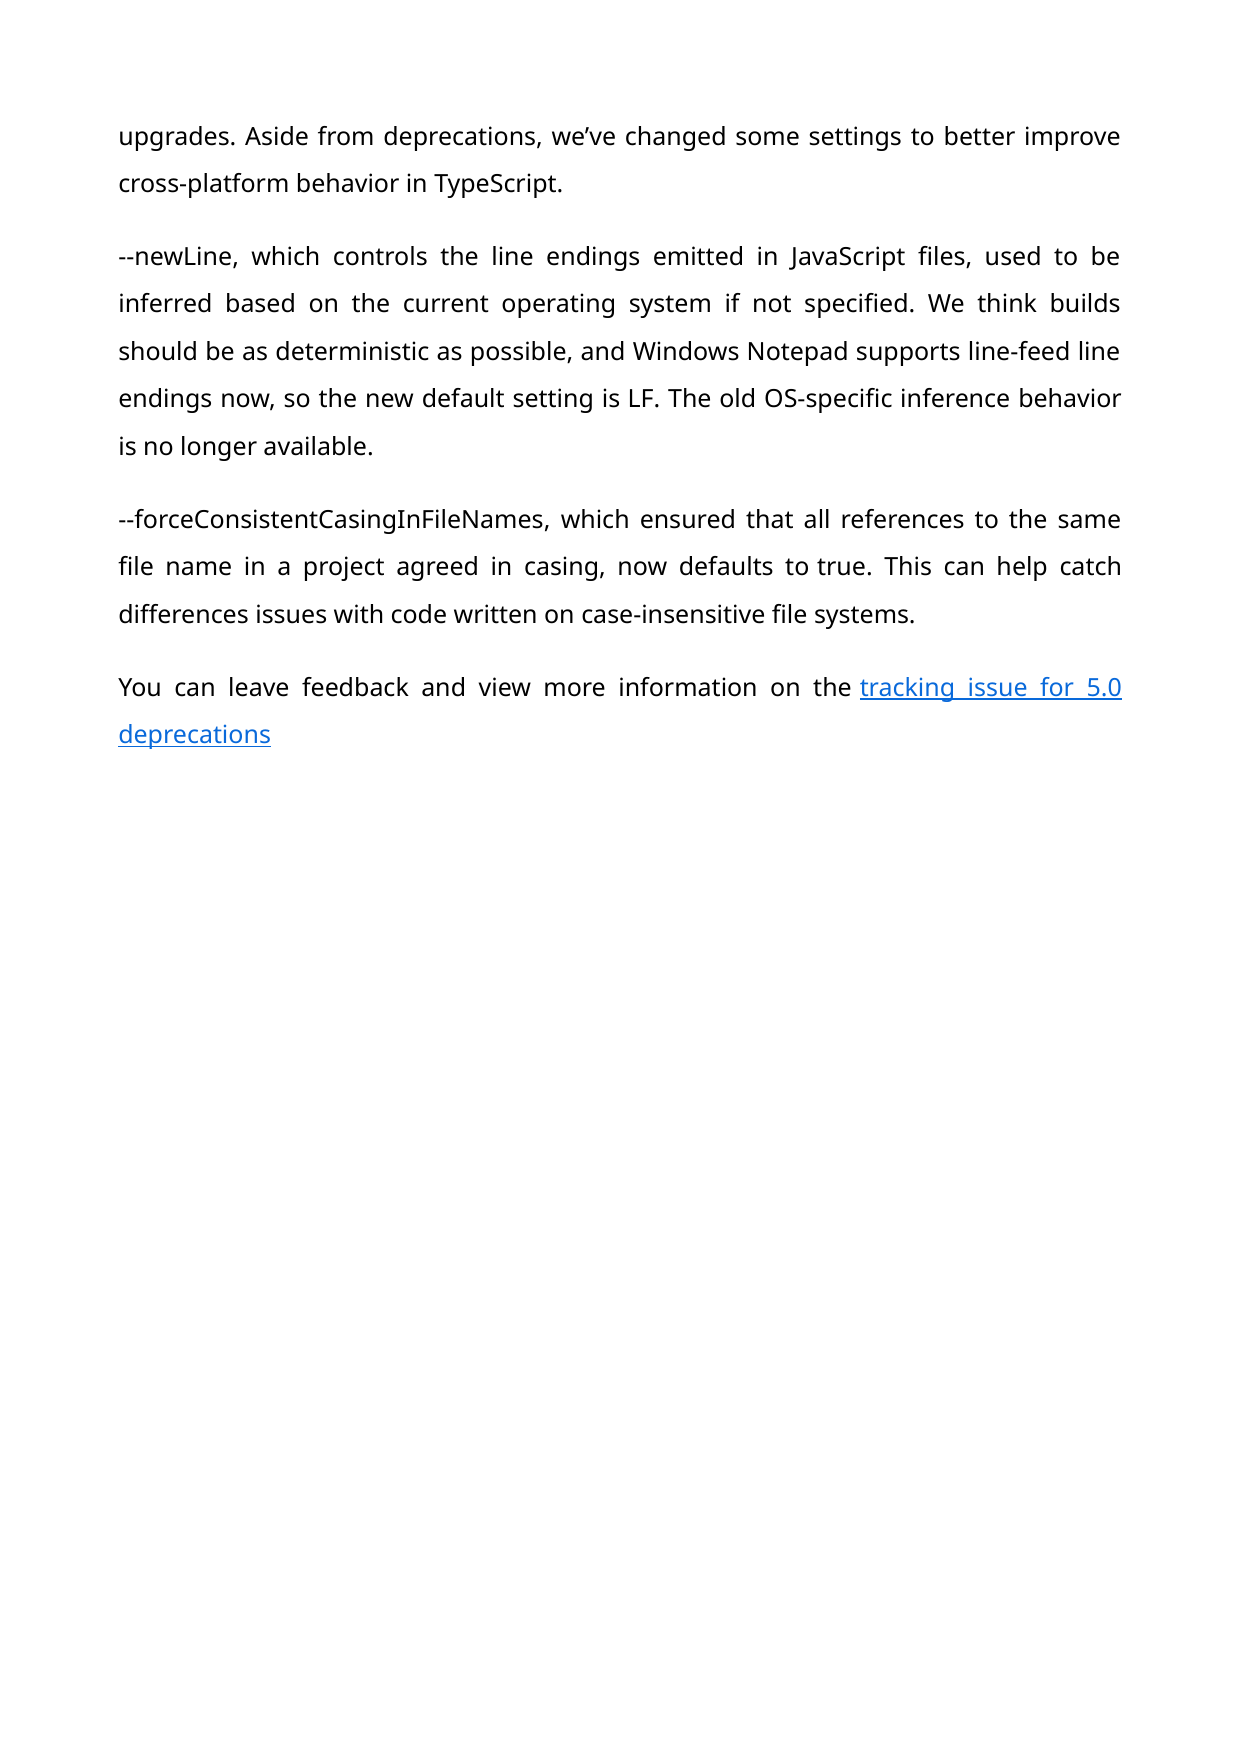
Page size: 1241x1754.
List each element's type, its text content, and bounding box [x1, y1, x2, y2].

text --forceConsistentCasingInFileNames, which ensured that all references to the same file name in a project agreed in casing, now defaults to true. This can help catch differences issues with code written on case-insensitive file systems. [118, 501, 1122, 631]
text upgrades. Aside from deprecations, we’ve changed some settings to better improve cross-platform behavior in TypeScript. [118, 118, 1122, 200]
text You can leave feedback and view more information on the tracking issue for 5.0 deprecations [118, 669, 1122, 751]
text --newLine, which controls the line endings emitted in JavaScript files, used to be inferred based on the current operating system if not specified. We think builds should be as deterministic as possible, and Windows Notepad supports line-feed line endings now, so the new default setting is LF. The old OS-specific inference behavior is no longer available. [118, 238, 1122, 463]
